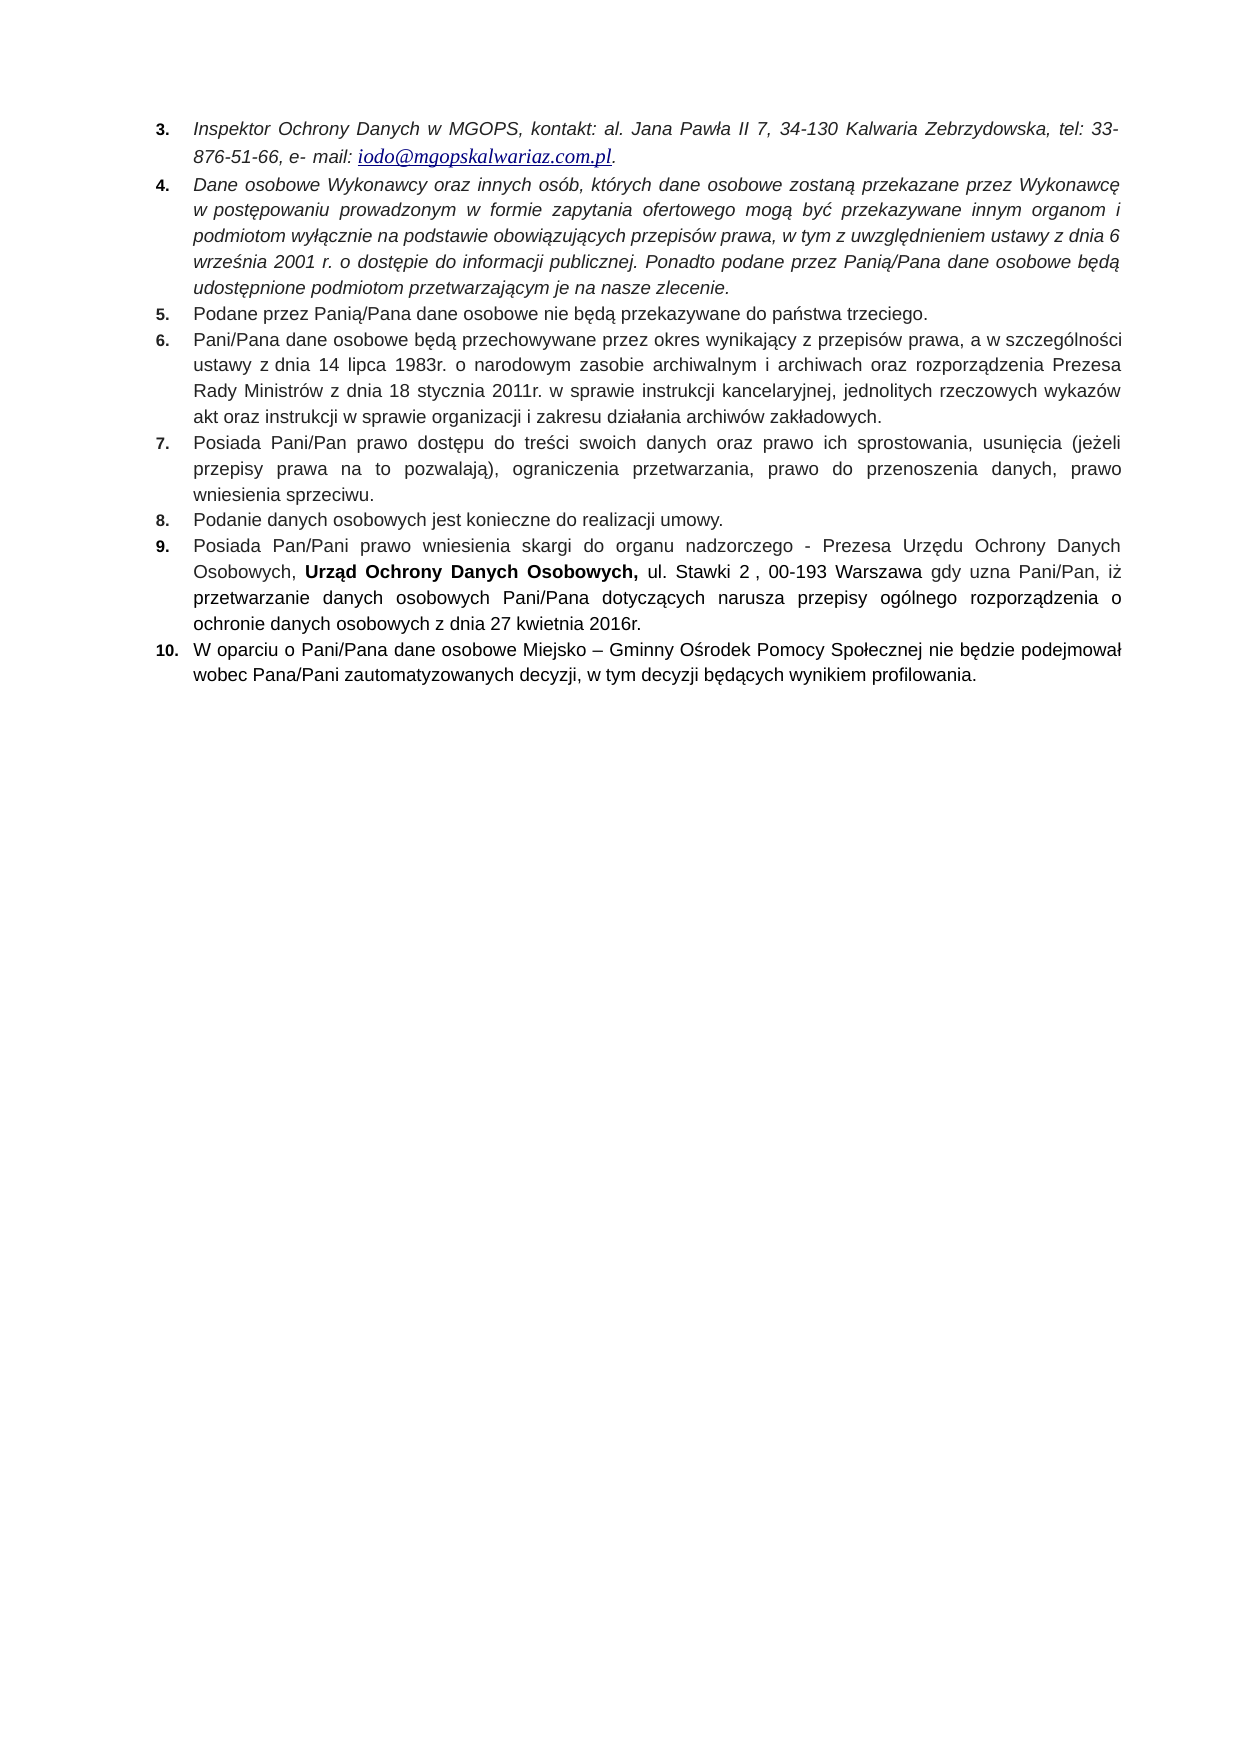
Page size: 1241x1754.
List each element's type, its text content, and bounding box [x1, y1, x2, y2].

list Posiada Pani/Pan prawo dostępu do treści swoich danych oraz prawo ich sprostowania, usunięcia (jeżeli przepisy prawa na to pozwalają), ograniczenia przetwarzania, prawo do przenoszenia danych, prawo wniesienia sprzeciwu. [156, 432, 1122, 505]
list Posiada Pan/Pani prawo wniesienia skargi do organu nadzorczego - Prezesa Urzędu Ochrony Danych Osobowych, Urząd Ochrony Danych Osobowych, ul. Stawki 2 , 00-193 Warszawa gdy uzna Pani/Pan, iż przetwarzanie danych osobowych Pani/Pana dotyczących narusza przepisy ogólnego rozporządzenia o ochronie danych osobowych z dnia 27 kwietnia 2016r. [156, 535, 1122, 634]
list Inspektor Ochrony Danych w MGOPS, kontakt: al. Jana Pawła II 7, 34-130 Kalwaria Zebrzydowska, tel: 33-876-51-66, e- mail: iodo@mgopskalwariaz.com.pl. [156, 118, 1122, 168]
list Pani/Pana dane osobowe będą przechowywane przez okres wynikający z przepisów prawa, a w szczególności ustawy z dnia 14 lipca 1983r. o narodowym zasobie archiwalnym i archiwach oraz rozporządzenia Prezesa Rady Ministrów z dnia 18 stycznia 2011r. w sprawie instrukcji kancelaryjnej, jednolitych rzeczowych wykazów akt oraz instrukcji w sprawie organizacji i zakresu działania archiwów zakładowych. [156, 328, 1122, 427]
list Dane osobowe Wykonawcy oraz innych osób, których dane osobowe zostaną przekazane przez Wykonawcę w postępowaniu prowadzonym w formie zapytania ofertowego mogą być przekazywane innym organom i podmiotom wyłącznie na podstawie obowiązujących przepisów prawa, w tym z uwzględnieniem ustawy z dnia 6 września 2001 r. o dostępie do informacji publicznej. Ponadto podane przez Panią/Pana dane osobowe będą udostępnione podmiotom przetwarzającym je na nasze zlecenie. [156, 173, 1122, 298]
list W oparciu o Pani/Pana dane osobowe Miejsko – Gminny Ośrodek Pomocy Społecznej nie będzie podejmował wobec Pana/Pani zautomatyzowanych decyzji, w tym decyzji będących wynikiem profilowania. [156, 638, 1122, 686]
list Podane przez Panią/Pana dane osobowe nie będą przekazywane do państwa trzeciego. [156, 302, 1122, 324]
list Podanie danych osobowych jest konieczne do realizacji umowy. [156, 509, 1122, 531]
